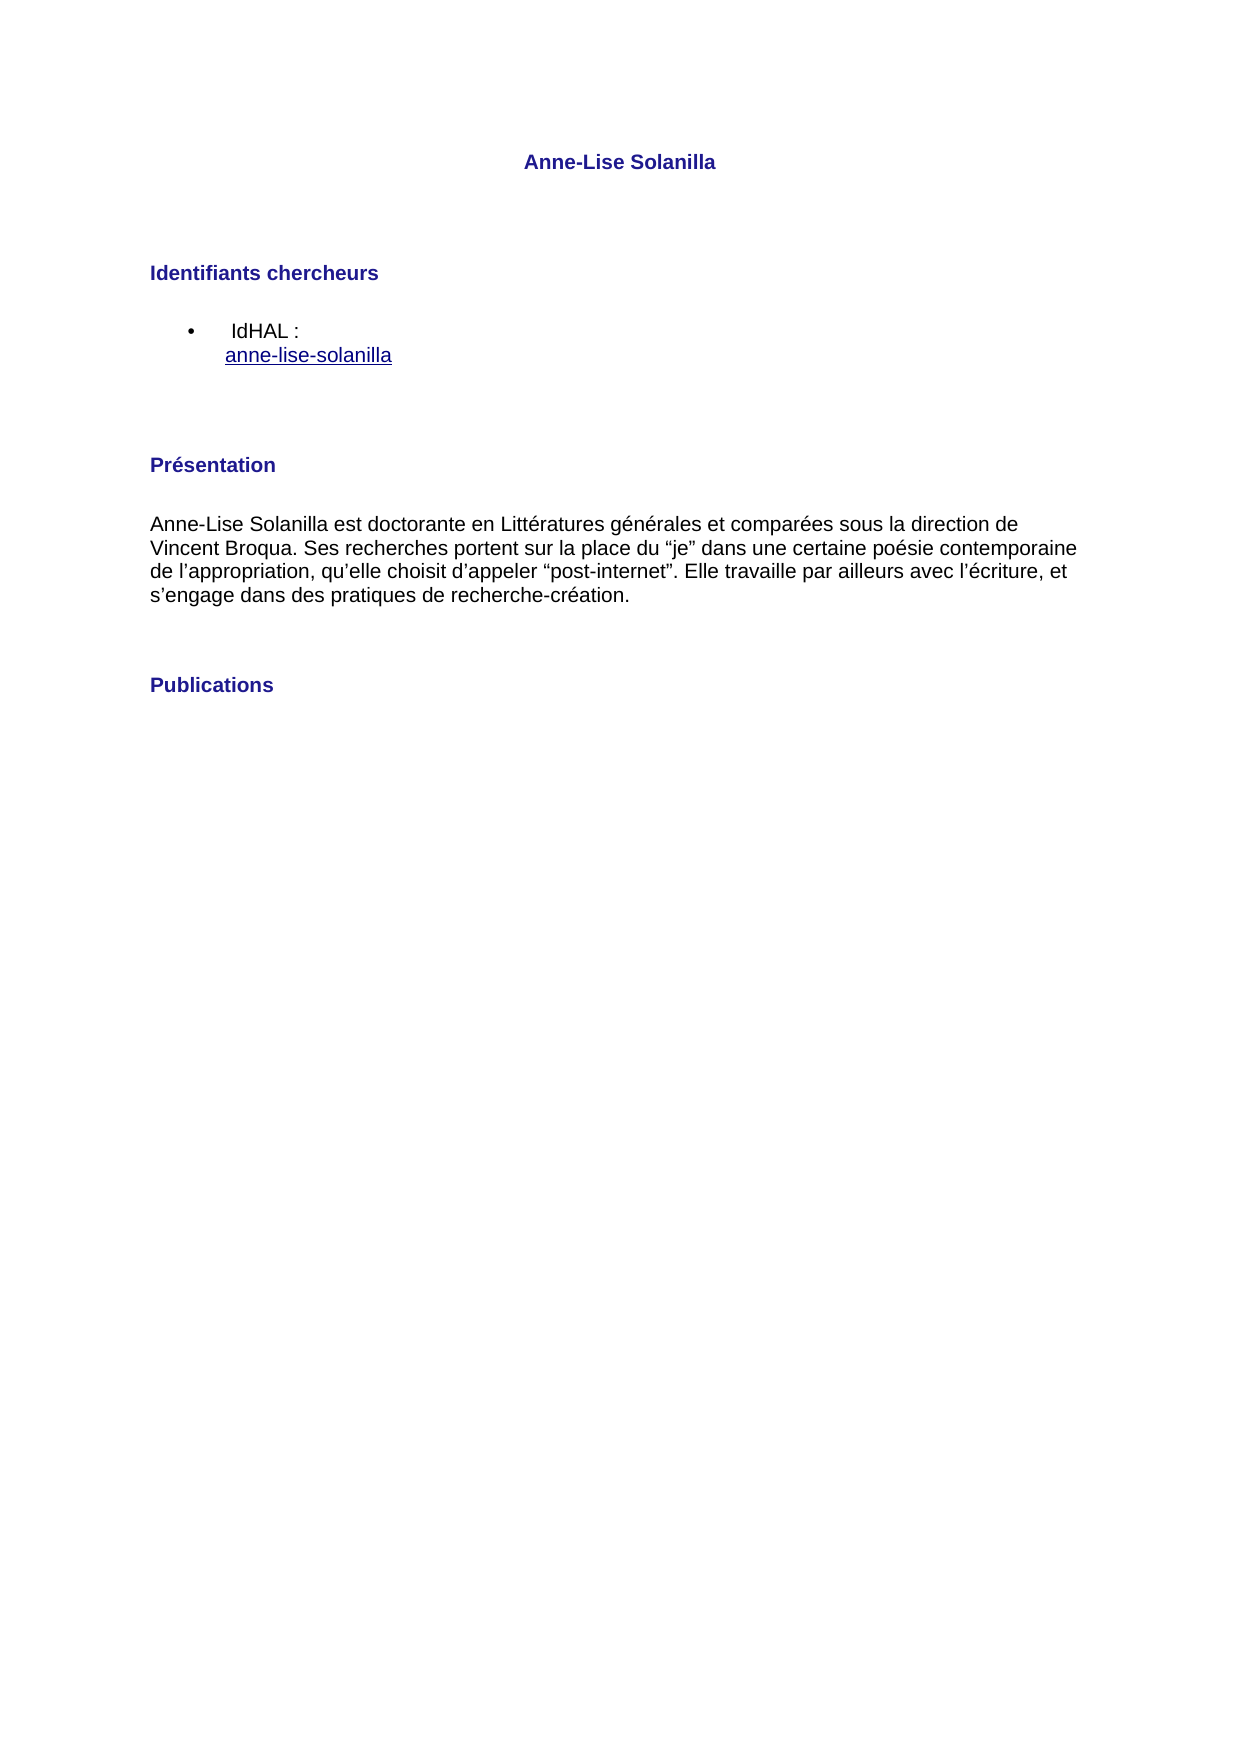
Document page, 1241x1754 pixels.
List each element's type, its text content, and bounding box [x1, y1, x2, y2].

subtitle Publications [150, 673, 1090, 697]
list IdHAL : [187, 319, 1090, 343]
subtitle Identifiants chercheurs [150, 260, 1090, 284]
list anne-lise-solanilla [187, 343, 1090, 367]
subtitle Anne-Lise Solanilla [150, 150, 1090, 174]
subtitle Présentation [150, 453, 1090, 477]
text Anne-Lise Solanilla est doctorante en Littératures générales et comparées sous la direction de Vincent Broqua. Ses recherches portent sur la place du “je” dans une certaine poésie contemporaine de l’appropriation, qu’elle choisit d’appeler “post-internet”. Elle travaille par ailleurs avec l’écriture, et s’engage dans des pratiques de recherche-création. [150, 511, 1090, 607]
